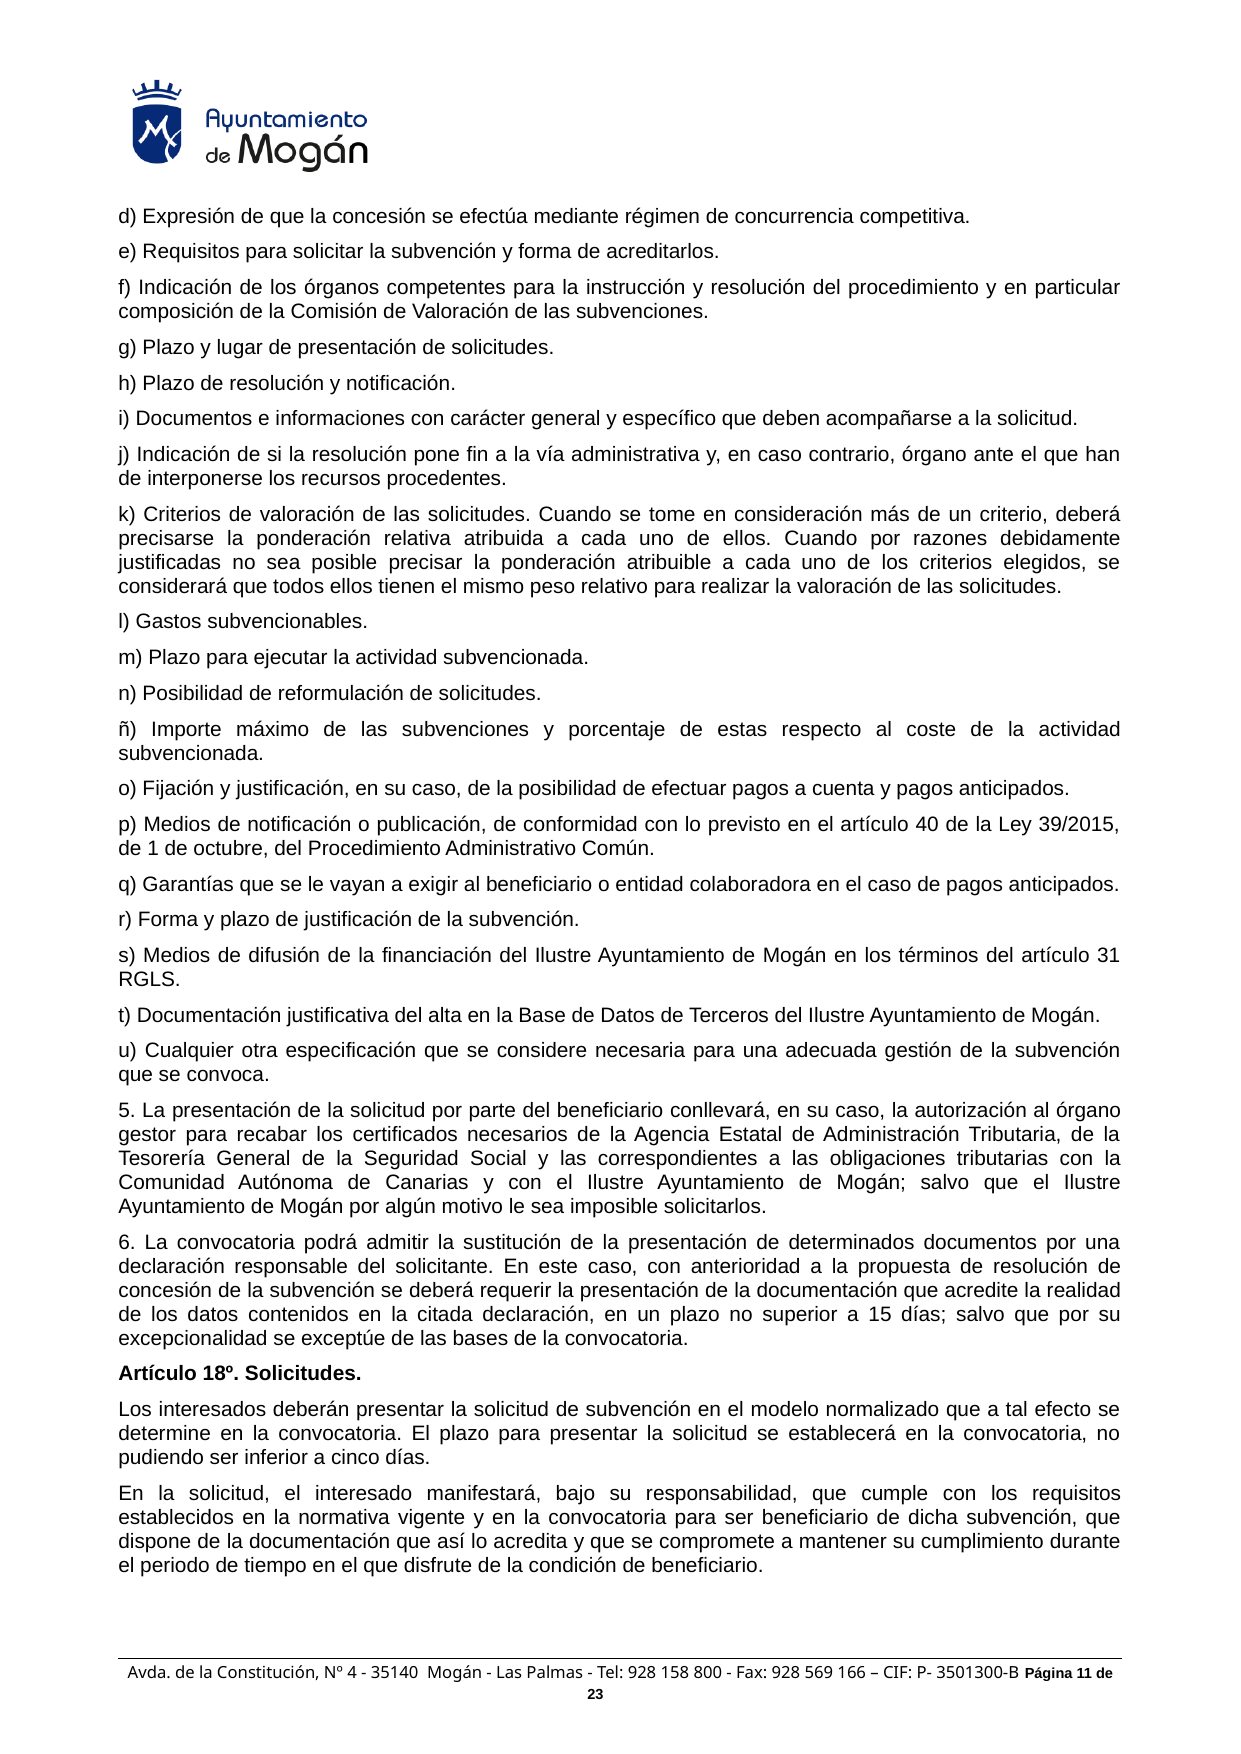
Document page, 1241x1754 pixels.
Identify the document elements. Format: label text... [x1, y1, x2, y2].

text s) Medios de difusión de la financiación del Ilustre Ayuntamiento de Mogán en los términos del artículo 31 RGLS. [118, 943, 1122, 991]
text j) Indicación de si la resolución pone fin a la vía administrativa y, en caso contrario, órgano ante el que han de interponerse los recursos procedentes. [118, 442, 1122, 490]
text h) Plazo de resolución y notificación. [118, 370, 1122, 394]
text u) Cualquier otra especificación que se considere necesaria para una adecuada gestión de la subvención que se convoca. [118, 1038, 1122, 1086]
text 6. La convocatoria podrá admitir la sustitución de la presentación de determinados documentos por una declaración responsable del solicitante. En este caso, con anterioridad a la propuesta de resolución de concesión de la subvención se deberá requerir la presentación de la documentación que acredite la realidad de los datos contenidos en la citada declaración, en un plazo no superior a 15 días; salvo que por su excepcionalidad se exceptúe de las bases de la convocatoria. [118, 1229, 1122, 1349]
text m) Plazo para ejecutar la actividad subvencionada. [118, 645, 1122, 669]
text l) Gastos subvencionables. [118, 609, 1122, 633]
text ñ) Importe máximo de las subvenciones y porcentaje de estas respecto al coste de la actividad subvencionada. [118, 716, 1122, 764]
text p) Medios de notificación o publicación, de conformidad con lo previsto en el artículo 40 de la Ley 39/2015, de 1 de octubre, del Procedimiento Administrativo Común. [118, 812, 1122, 860]
text t) Documentación justificativa del alta en la Base de Datos de Terceros del Ilustre Ayuntamiento de Mogán. [118, 1003, 1122, 1027]
picture [117, 58, 385, 190]
text i) Documentos e informaciones con carácter general y específico que deben acompañarse a la solicitud. [118, 406, 1122, 430]
text d) Expresión de que la concesión se efectúa mediante régimen de concurrencia competitiva. [118, 203, 1122, 227]
text Artículo 18º. Solicitudes. [118, 1361, 1122, 1385]
text f) Indicación de los órganos competentes para la instrucción y resolución del procedimiento y en particular composición de la Comisión de Valoración de las subvenciones. [118, 275, 1122, 323]
text r) Forma y plazo de justificación de la subvención. [118, 907, 1122, 931]
text Los interesados deberán presentar la solicitud de subvención en el modelo normalizado que a tal efecto se determine en la convocatoria. El plazo para presentar la solicitud se establecerá en la convocatoria, no pudiendo ser inferior a cinco días. [118, 1397, 1122, 1469]
text 5. La presentación de la solicitud por parte del beneficiario conllevará, en su caso, la autorización al órgano gestor para recabar los certificados necesarios de la Agencia Estatal de Administración Tributaria, de la Tesorería General de la Seguridad Social y las correspondientes a las obligaciones tributarias con la Comunidad Autónoma de Canarias y con el Ilustre Ayuntamiento de Mogán; salvo que el Ilustre Ayuntamiento de Mogán por algún motivo le sea imposible solicitarlos. [118, 1098, 1122, 1218]
text q) Garantías que se le vayan a exigir al beneficiario o entidad colaboradora en el caso de pagos anticipados. [118, 871, 1122, 895]
text o) Fijación y justificación, en su caso, de la posibilidad de efectuar pagos a cuenta y pagos anticipados. [118, 776, 1122, 800]
text g) Plazo y lugar de presentación de solicitudes. [118, 335, 1122, 359]
text n) Posibilidad de reformulación de solicitudes. [118, 681, 1122, 704]
text k) Criterios de valoración de las solicitudes. Cuando se tome en consideración más de un criterio, deberá precisarse la ponderación relativa atribuida a cada uno de ellos. Cuando por razones debidamente justificadas no sea posible precisar la ponderación atribuible a cada uno de los criterios elegidos, se considerará que todos ellos tienen el mismo peso relativo para realizar la valoración de las solicitudes. [118, 502, 1122, 597]
text e) Requisitos para solicitar la subvención y forma de acreditarlos. [118, 239, 1122, 263]
text En la solicitud, el interesado manifestará, bajo su responsabilidad, que cumple con los requisitos establecidos en la normativa vigente y en la convocatoria para ser beneficiario de dicha subvención, que dispone de la documentación que así lo acredita y que se compromete a mantener su cumplimiento durante el periodo de tiempo en el que disfrute de la condición de beneficiario. [118, 1481, 1122, 1576]
